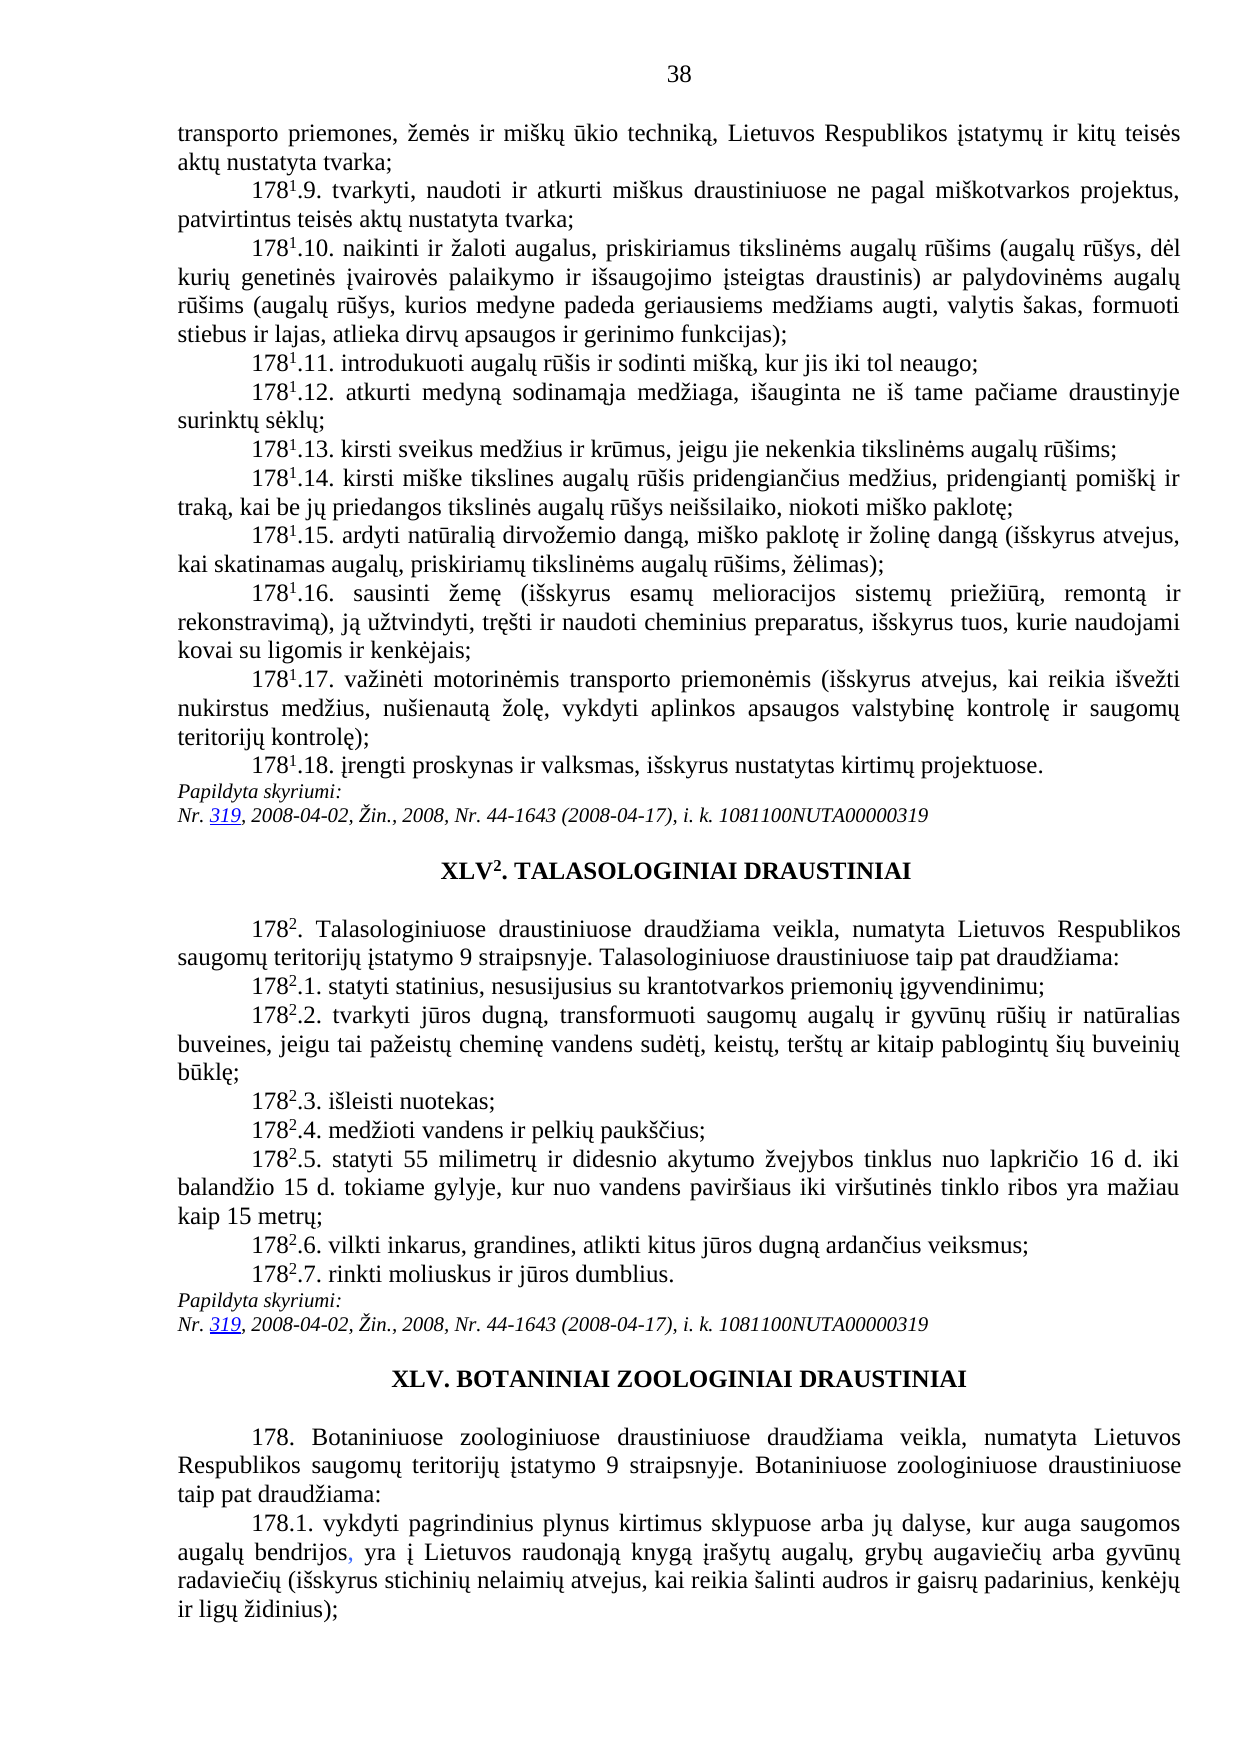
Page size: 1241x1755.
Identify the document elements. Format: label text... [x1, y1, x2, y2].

text 1782.6. vilkti inkarus, grandines, atlikti kitus jūros dugną ardančius veiksmus; [177, 1230, 1181, 1259]
text 1781.13. kirsti sveikus medžius ir krūmus, jeigu jie nekenkia tikslinėms augalų rūšims; [177, 434, 1181, 463]
text Papildyta skyriumi: [177, 779, 1181, 803]
text 1782.2. tvarkyti jūros dugną, transformuoti saugomų augalų ir gyvūnų rūšių ir natūralias buveines, jeigu tai pažeistų cheminę vandens sudėtį, keistų, terštų ar kitaip pablogintų šių buveinių būklę; [177, 1000, 1181, 1086]
text 1781.9. tvarkyti, naudoti ir atkurti miškus draustiniuose ne pagal miškotvarkos projektus, patvirtintus teisės aktų nustatyta tvarka; [177, 176, 1181, 233]
text Nr. 319, 2008-04-02, Žin., 2008, Nr. 44-1643 (2008-04-17), i. k. 1081100NUTA00000319 [177, 1312, 1181, 1336]
text 1781.11. introdukuoti augalų rūšis ir sodinti mišką, kur jis iki tol neaugo; [177, 348, 1181, 377]
text 1781.15. ardyti natūralią dirvožemio dangą, miško paklotę ir žolinę dangą (išskyrus atvejus, kai skatinamas augalų, priskiriamų tikslinėms augalų rūšims, žėlimas); [177, 521, 1181, 578]
text 178.1. vykdyti pagrindinius plynus kirtimus sklypuose arba jų dalyse, kur auga saugomos augalų bendrijos, yra į Lietuvos raudonąją knygą įrašytų augalų, grybų augaviečių arba gyvūnų radaviečių (išskyrus stichinių nelaimių atvejus, kai reikia šalinti audros ir gaisrų padarinius, kenkėjų ir ligų židinius); [177, 1508, 1181, 1623]
text 1781.12. atkurti medyną sodinamąja medžiaga, išauginta ne iš tame pačiame draustinyje surinktų sėklų; [177, 377, 1181, 434]
text 1781.16. sausinti žemę (išskyrus esamų melioracijos sistemų priežiūrą, remontą ir rekonstravimą), ją užtvindyti, tręšti ir naudoti cheminius preparatus, išskyrus tuos, kurie naudojami kovai su ligomis ir kenkėjais; [177, 578, 1181, 664]
text 1782. Talasologiniuose draustiniuose draudžiama veikla, numatyta Lietuvos Respublikos saugomų teritorijų įstatymo 9 straipsnyje. Talasologiniuose draustiniuose taip pat draudžiama: [177, 914, 1181, 971]
text 1782.4. medžioti vandens ir pelkių paukščius; [177, 1115, 1181, 1144]
text transporto priemones, žemės ir miškų ūkio techniką, Lietuvos Respublikos įstatymų ir kitų teisės aktų nustatyta tvarka; [177, 118, 1181, 176]
text 1781.17. važinėti motorinėmis transporto priemonėmis (išskyrus atvejus, kai reikia išvežti nukirstus medžius, nušienautą žolę, vykdyti aplinkos apsaugos valstybinę kontrolę ir saugomų teritorijų kontrolę); [177, 664, 1181, 751]
text Papildyta skyriumi: [177, 1287, 1181, 1312]
text XLV2. TALASOLOGINIAI DRAUSTINIAI [177, 856, 1181, 885]
text 1782.5. statyti 55 milimetrų ir didesnio akytumo žvejybos tinklus nuo lapkričio 16 d. iki balandžio 15 d. tokiame gylyje, kur nuo vandens paviršiaus iki viršutinės tinklo ribos yra mažiau kaip 15 metrų; [177, 1144, 1181, 1230]
text 1781.18. įrengti proskynas ir valksmas, išskyrus nustatytas kirtimų projektuose. [177, 751, 1181, 779]
text 1781.10. naikinti ir žaloti augalus, priskiriamus tikslinėms augalų rūšims (augalų rūšys, dėl kurių genetinės įvairovės palaikymo ir išsaugojimo įsteigtas draustinis) ar palydovinėms augalų rūšims (augalų rūšys, kurios medyne padeda geriausiems medžiams augti, valytis šakas, formuoti stiebus ir lajas, atlieka dirvų apsaugos ir gerinimo funkcijas); [177, 233, 1181, 348]
text 1782.1. statyti statinius, nesusijusius su krantotvarkos priemonių įgyvendinimu; [177, 971, 1181, 1000]
text Nr. 319, 2008-04-02, Žin., 2008, Nr. 44-1643 (2008-04-17), i. k. 1081100NUTA00000319 [177, 803, 1181, 827]
text 1781.14. kirsti miške tikslines augalų rūšis pridengiančius medžius, pridengiantį pomiškį ir traką, kai be jų priedangos tikslinės augalų rūšys neišsilaiko, niokoti miško paklotę; [177, 463, 1181, 521]
text 1782.3. išleisti nuotekas; [177, 1086, 1181, 1115]
text XLV. BOTANINIAI ZOOLOGINIAI DRAUSTINIAI [177, 1364, 1181, 1393]
text 1782.7. rinkti moliuskus ir jūros dumblius. [177, 1259, 1181, 1287]
text 178. Botaniniuose zoologiniuose draustiniuose draudžiama veikla, numatyta Lietuvos Respublikos saugomų teritorijų įstatymo 9 straipsnyje. Botaniniuose zoologiniuose draustiniuose taip pat draudžiama: [177, 1422, 1181, 1508]
